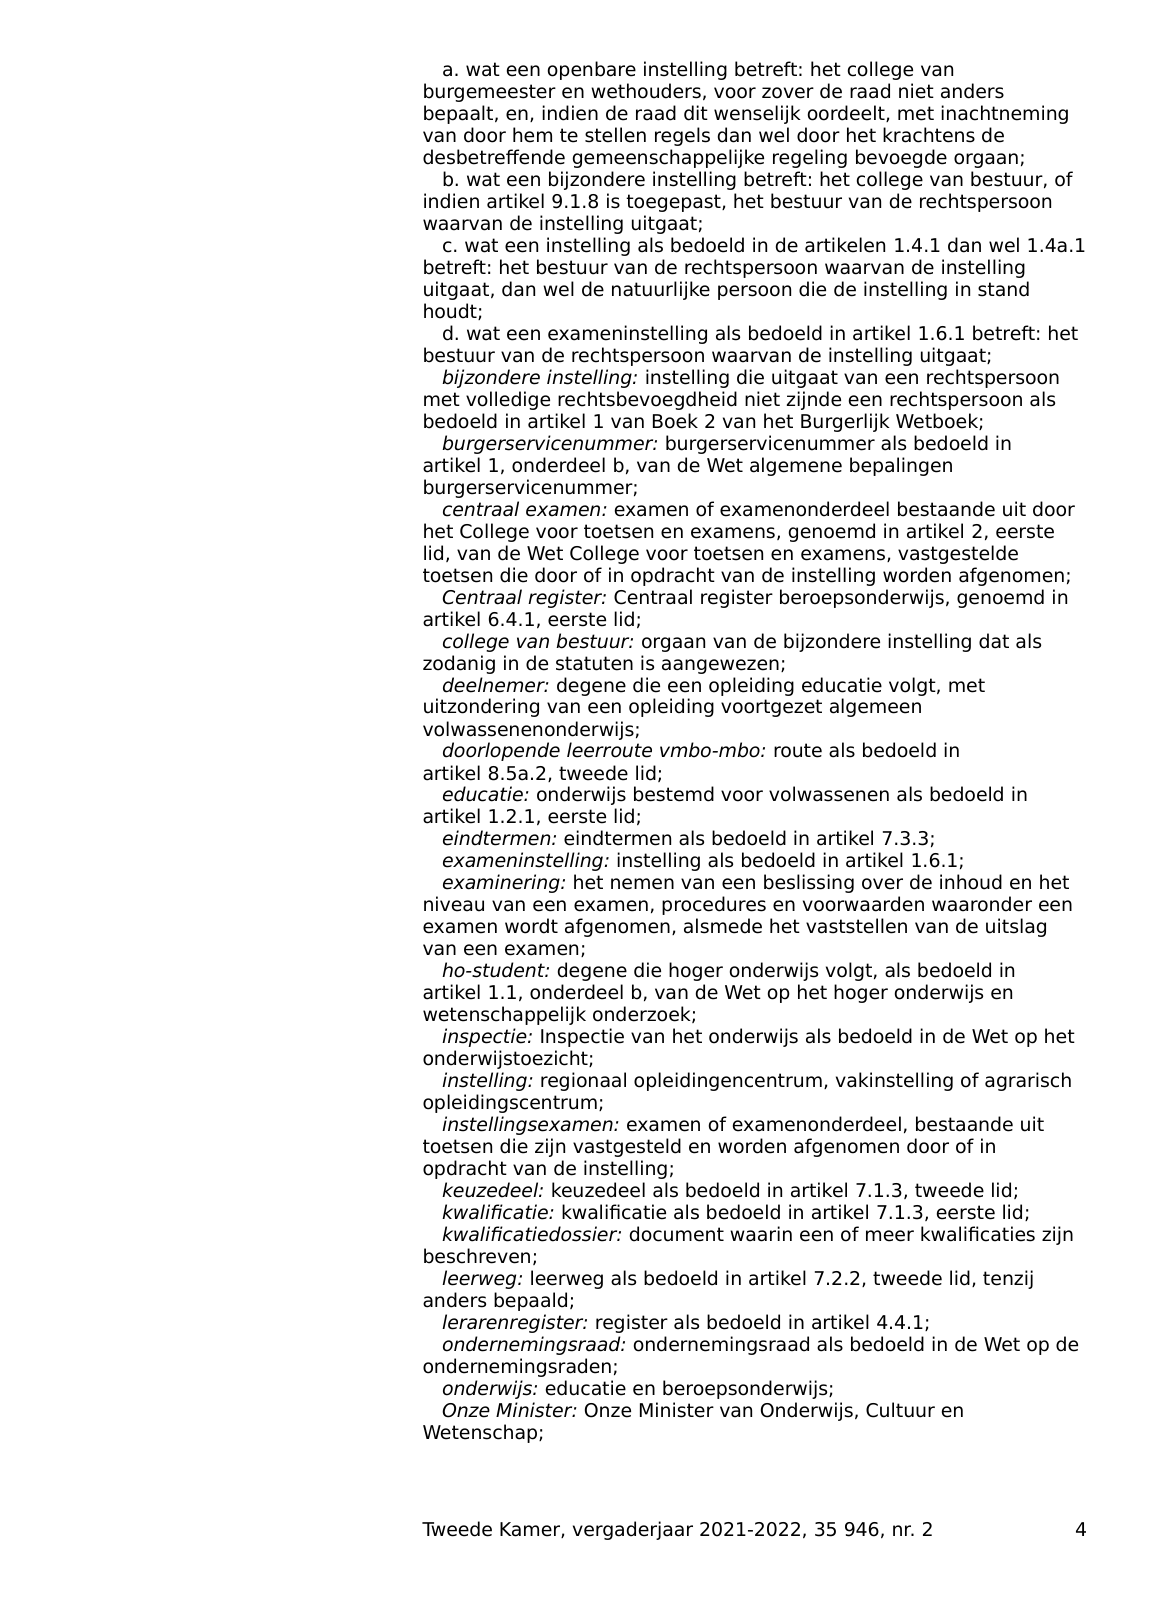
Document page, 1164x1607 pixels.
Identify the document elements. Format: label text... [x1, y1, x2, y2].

text ho-student: degene die hoger onderwijs volgt, als bedoeld in artikel 1.1, onderdeel b, van de Wet op het hoger onderwijs en wetenschappelijk onderzoek; [422, 960, 1087, 1026]
text inspectie: Inspectie van het onderwijs als bedoeld in de Wet op het onderwijstoezicht; [422, 1026, 1087, 1070]
text leerweg: leerweg als bedoeld in artikel 7.2.2, tweede lid, tenzij anders bepaald; [422, 1268, 1087, 1312]
text Onze Minister: Onze Minister van Onderwijs, Cultuur en Wetenschap; [422, 1400, 1087, 1444]
text educatie: onderwijs bestemd voor volwassenen als bedoeld in artikel 1.2.1, eerste lid; [422, 784, 1087, 828]
text bijzondere instelling: instelling die uitgaat van een rechtspersoon met volledige rechtsbevoegdheid niet zijnde een rechtspersoon als bedoeld in artikel 1 van Boek 2 van het Burgerlijk Wetboek; [422, 367, 1087, 433]
text ondernemingsraad: ondernemingsraad als bedoeld in de Wet op de ondernemingsraden; [422, 1334, 1087, 1378]
text centraal examen: examen of examenonderdeel bestaande uit door het College voor toetsen en examens, genoemd in artikel 2, eerste lid, van de Wet College voor toetsen en examens, vastgestelde toetsen die door of in opdracht van de instelling worden afgenomen; [422, 499, 1087, 587]
text instellingsexamen: examen of examenonderdeel, bestaande uit toetsen die zijn vastgesteld en worden afgenomen door of in opdracht van de instelling; [422, 1114, 1087, 1180]
text college van bestuur: orgaan van de bijzondere instelling dat als zodanig in de statuten is aangewezen; [422, 631, 1087, 674]
text b. wat een bijzondere instelling betreft: het college van bestuur, of indien artikel 9.1.8 is toegepast, het bestuur van de rechtspersoon waarvan de instelling uitgaat; [422, 169, 1087, 235]
text keuzedeel: keuzedeel als bedoeld in artikel 7.1.3, tweede lid; [422, 1180, 1087, 1202]
text c. wat een instelling als bedoeld in de artikelen 1.4.1 dan wel 1.4a.1 betreft: het bestuur van de rechtspersoon waarvan de instelling uitgaat, dan wel de natuurlijke persoon die de instelling in stand houdt; [422, 235, 1087, 323]
text kwalificatie: kwalificatie als bedoeld in artikel 7.1.3, eerste lid; [422, 1202, 1087, 1224]
text Centraal register: Centraal register beroepsonderwijs, genoemd in artikel 6.4.1, eerste lid; [422, 587, 1087, 631]
text exameninstelling: instelling als bedoeld in artikel 1.6.1; [422, 850, 1087, 872]
text lerarenregister: register als bedoeld in artikel 4.4.1; [422, 1312, 1087, 1334]
text burgerservicenummer: burgerservicenummer als bedoeld in artikel 1, onderdeel b, van de Wet algemene bepalingen burgerservicenummer; [422, 433, 1087, 499]
text d. wat een exameninstelling als bedoeld in artikel 1.6.1 betreft: het bestuur van de rechtspersoon waarvan de instelling uitgaat; [422, 323, 1087, 367]
text onderwijs: educatie en beroepsonderwijs; [422, 1378, 1087, 1400]
text instelling: regionaal opleidingencentrum, vakinstelling of agrarisch opleidingscentrum; [422, 1070, 1087, 1114]
text examinering: het nemen van een beslissing over de inhoud en het niveau van een examen, procedures en voorwaarden waaronder een examen wordt afgenomen, alsmede het vaststellen van de uitslag van een examen; [422, 872, 1087, 960]
text a. wat een openbare instelling betreft: het college van burgemeester en wethouders, voor zover de raad niet anders bepaalt, en, indien de raad dit wenselijk oordeelt, met inachtneming van door hem te stellen regels dan wel door het krachtens de desbetreffende gemeenschappelijke regeling bevoegde orgaan; [422, 59, 1087, 169]
text eindtermen: eindtermen als bedoeld in artikel 7.3.3; [422, 828, 1087, 850]
text deelnemer: degene die een opleiding educatie volgt, met uitzondering van een opleiding voortgezet algemeen volwassenenonderwijs; [422, 674, 1087, 740]
text doorlopende leerroute vmbo-mbo: route als bedoeld in artikel 8.5a.2, tweede lid; [422, 740, 1087, 784]
text kwalificatiedossier: document waarin een of meer kwalificaties zijn beschreven; [422, 1224, 1087, 1268]
